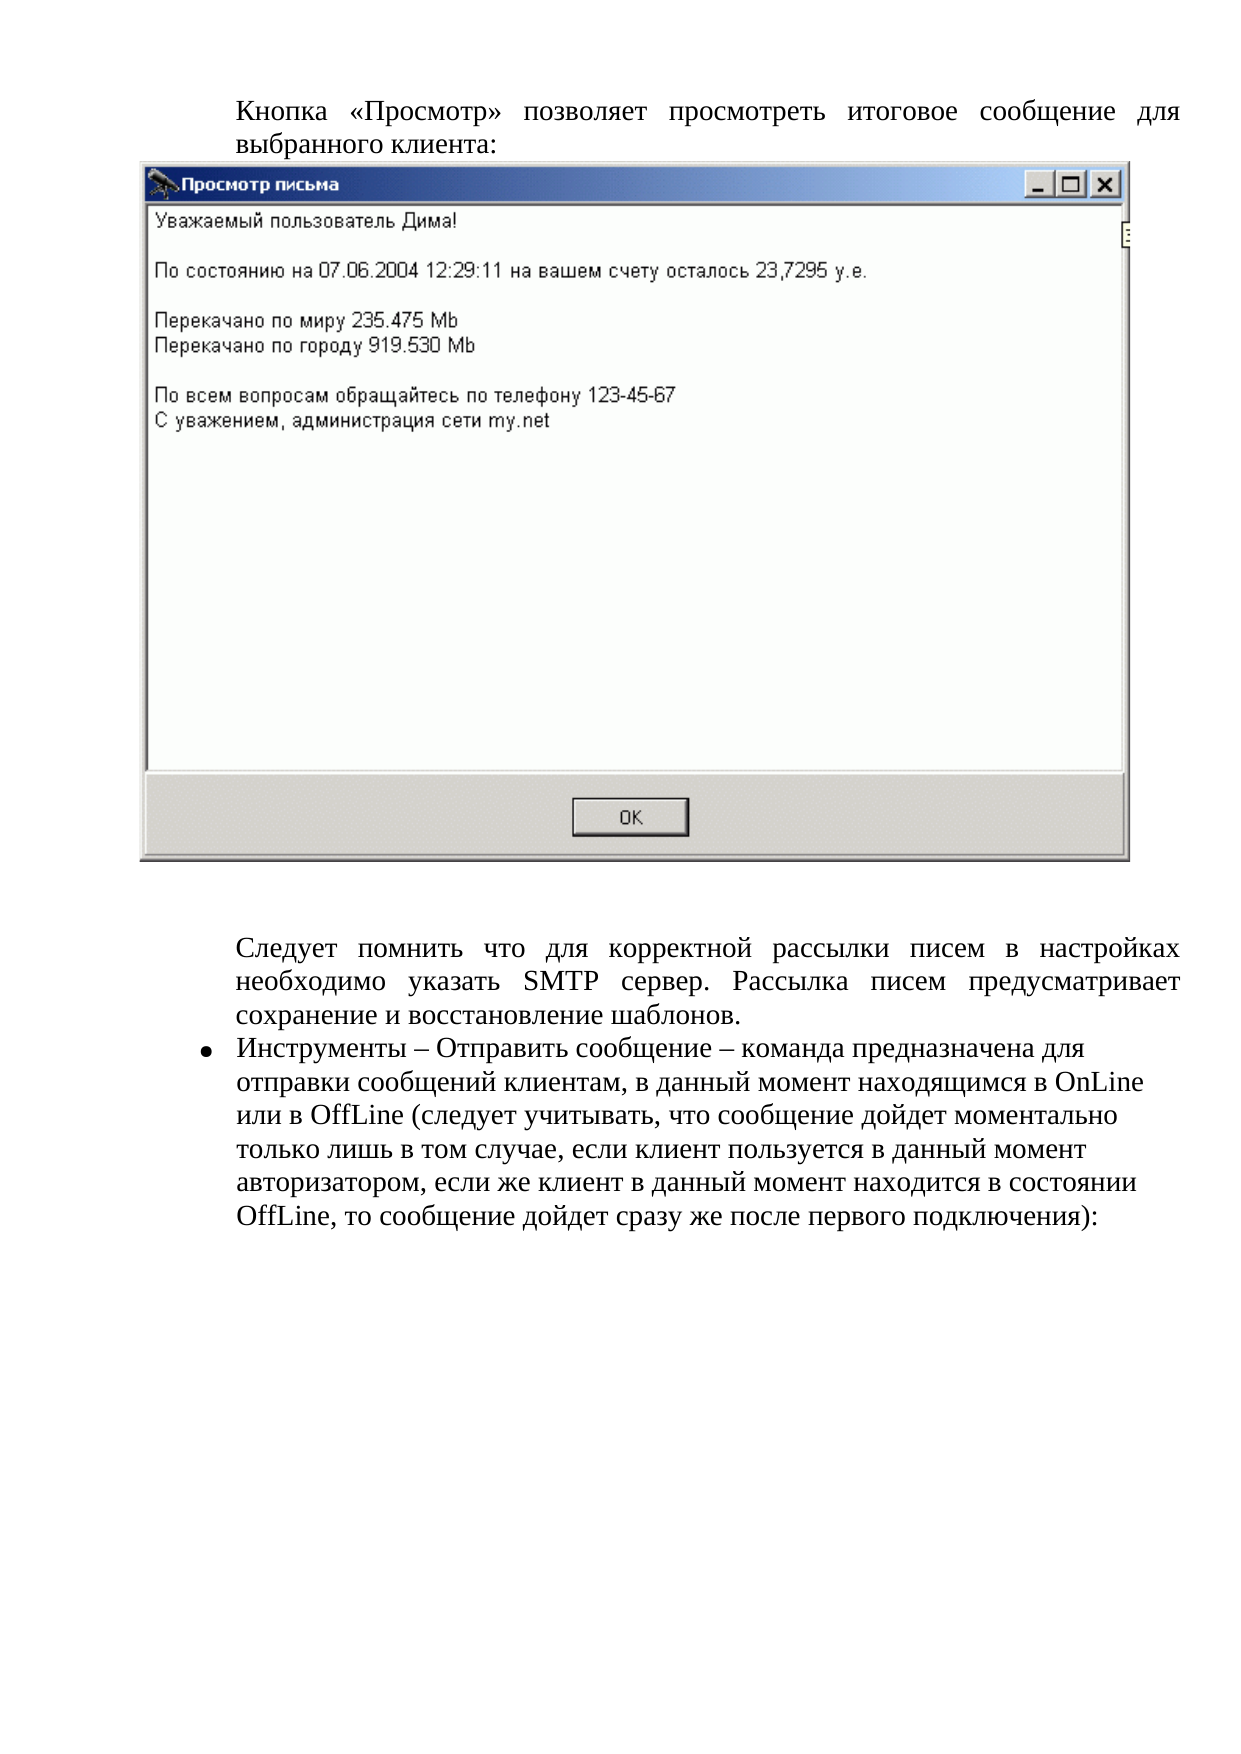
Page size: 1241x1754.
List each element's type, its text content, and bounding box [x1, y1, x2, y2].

list Инструменты – Отправить сообщение – команда предназначена для отправки сообщений клиентам, в данный момент находящимся в OnLine или в OffLine (следует учитывать, что сообщение дойдет моментально только лишь в том случае, если клиент пользуется в данный момент авторизатором, если же клиент в данный момент находится в состоянии OffLine, то сообщение дойдет сразу же после первого подключения): [198, 1030, 1181, 1232]
text Следует помнить что для корректной рассылки писем в настройках необходимо указать SMTP сервер. Рассылка писем предусматривает сохранение и восстановление шаблонов. [235, 930, 1181, 1030]
text Кнопка «Просмотр» позволяет просмотреть итоговое сообщение для выбранного клиента: [235, 93, 1181, 160]
picture [139, 161, 1130, 862]
